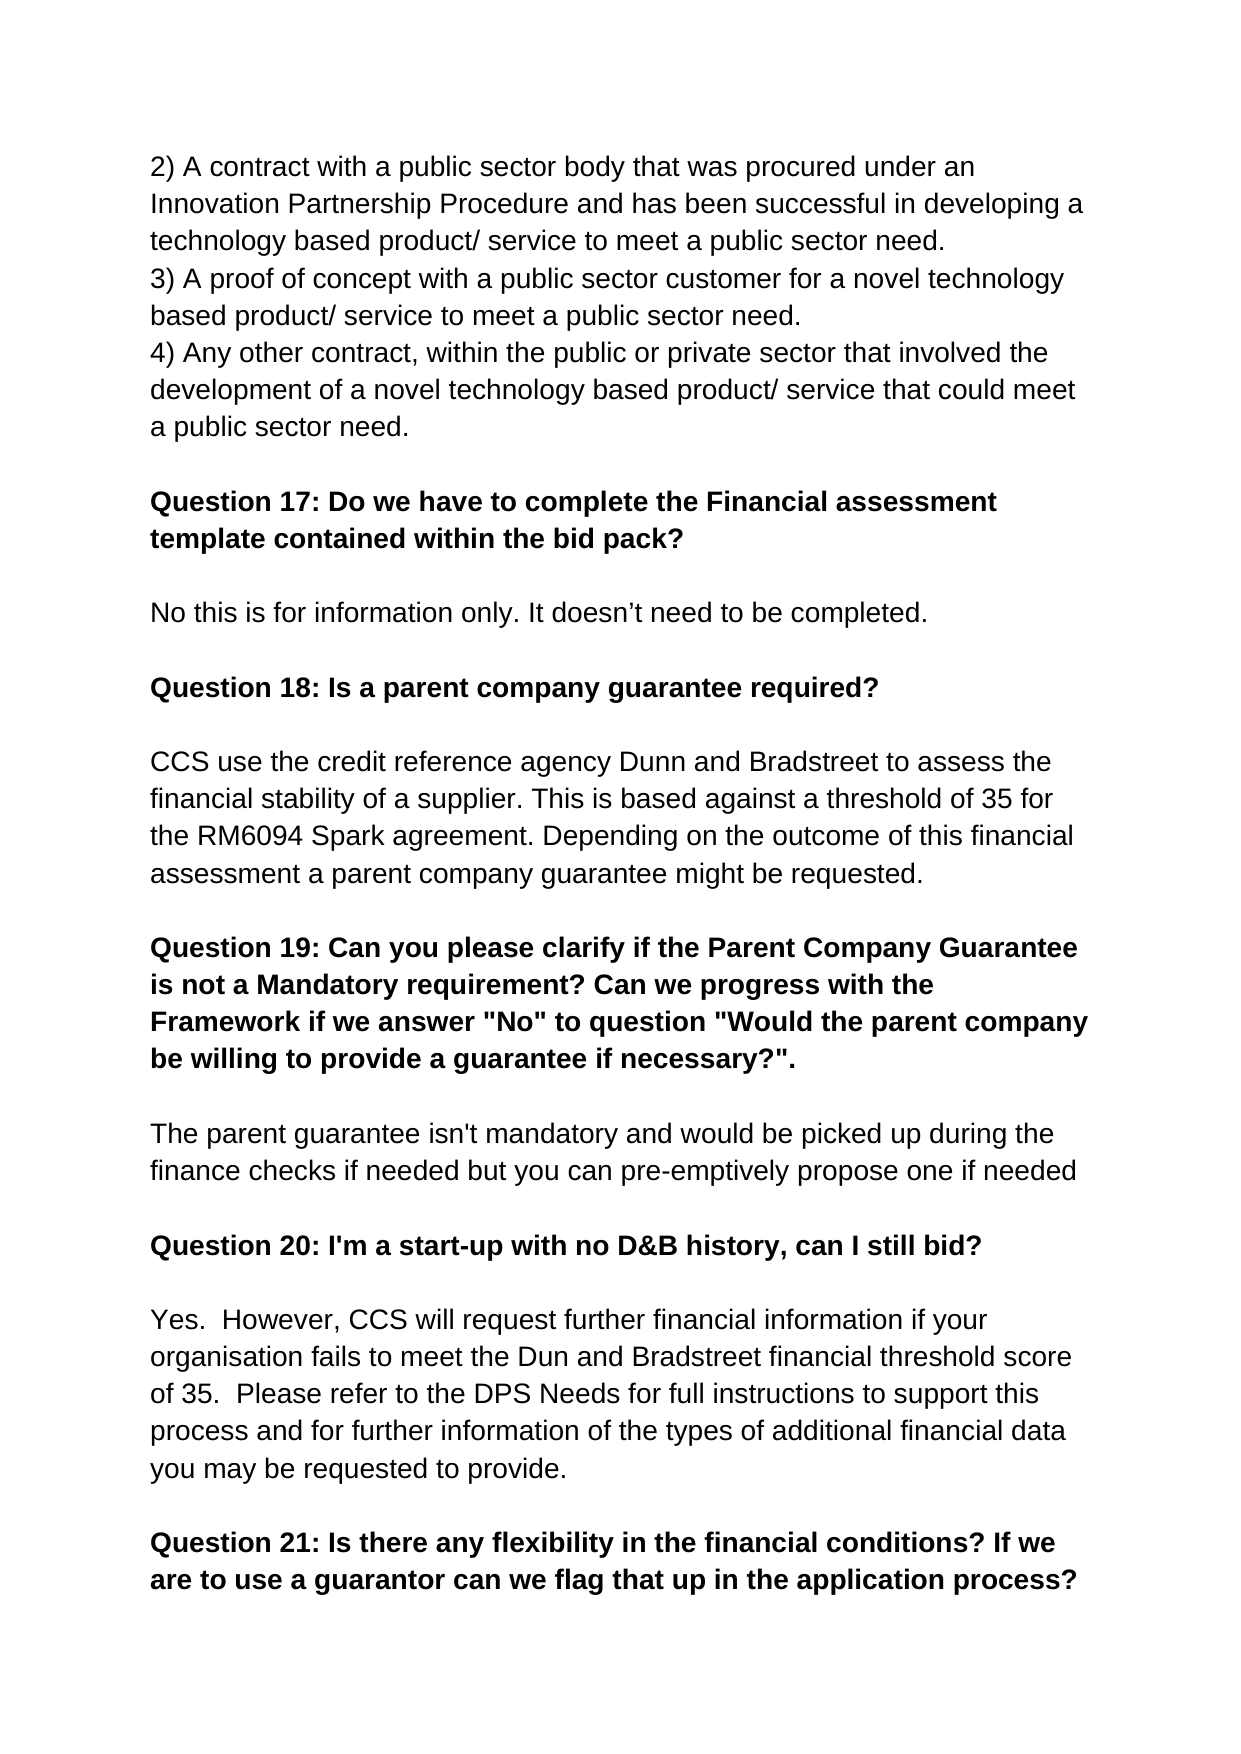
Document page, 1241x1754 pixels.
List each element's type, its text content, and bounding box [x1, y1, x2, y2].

text Question 19: Can you please clarify if the Parent Company Guarantee is not a Mandatory requirement? Can we progress with the Framework if we answer "No" to question "Would the parent company be willing to provide a guarantee if necessary?". [150, 931, 1091, 1075]
text Question 21: Is there any flexibility in the financial conditions? If we are to use a guarantor can we flag that up in the application process? [150, 1526, 1091, 1596]
text 2) A contract with a public sector body that was procured under an Innovation Partnership Procedure and has been successful in developing a technology based product/ service to meet a public sector need. [150, 150, 1091, 257]
text Yes. However, CCS will request further financial information if your organisation fails to meet the Dun and Bradstreet financial threshold score of 35. Please refer to the DPS Needs for full instructions to support this process and for further information of the types of additional financial data you may be requested to provide. [150, 1303, 1091, 1484]
text CCS use the credit reference agency Dunn and Bradstreet to assess the financial stability of a supplier. This is based against a threshold of 35 for the RM6094 Spark agreement. Depending on the outcome of this financial assessment a parent company guarantee might be requested. [150, 745, 1091, 889]
text 3) A proof of concept with a public sector customer for a novel technology based product/ service to meet a public sector need. [150, 262, 1091, 331]
text Question 18: Is a parent company guarantee required? [150, 671, 1091, 703]
text No this is for information only. It doesn’t need to be completed. [150, 596, 1091, 629]
text 4) Any other contract, within the public or private sector that involved the development of a novel technology based product/ service that could meet a public sector need. [150, 336, 1091, 443]
text The parent guarantee isn't mandatory and would be picked up during the finance checks if needed but you can pre-emptively propose one if needed [150, 1117, 1091, 1186]
text Question 17: Do we have to complete the Financial assessment template contained within the bid pack? [150, 485, 1091, 554]
text Question 20: I'm a start-up with no D&B history, can I still bid? [150, 1228, 1091, 1261]
